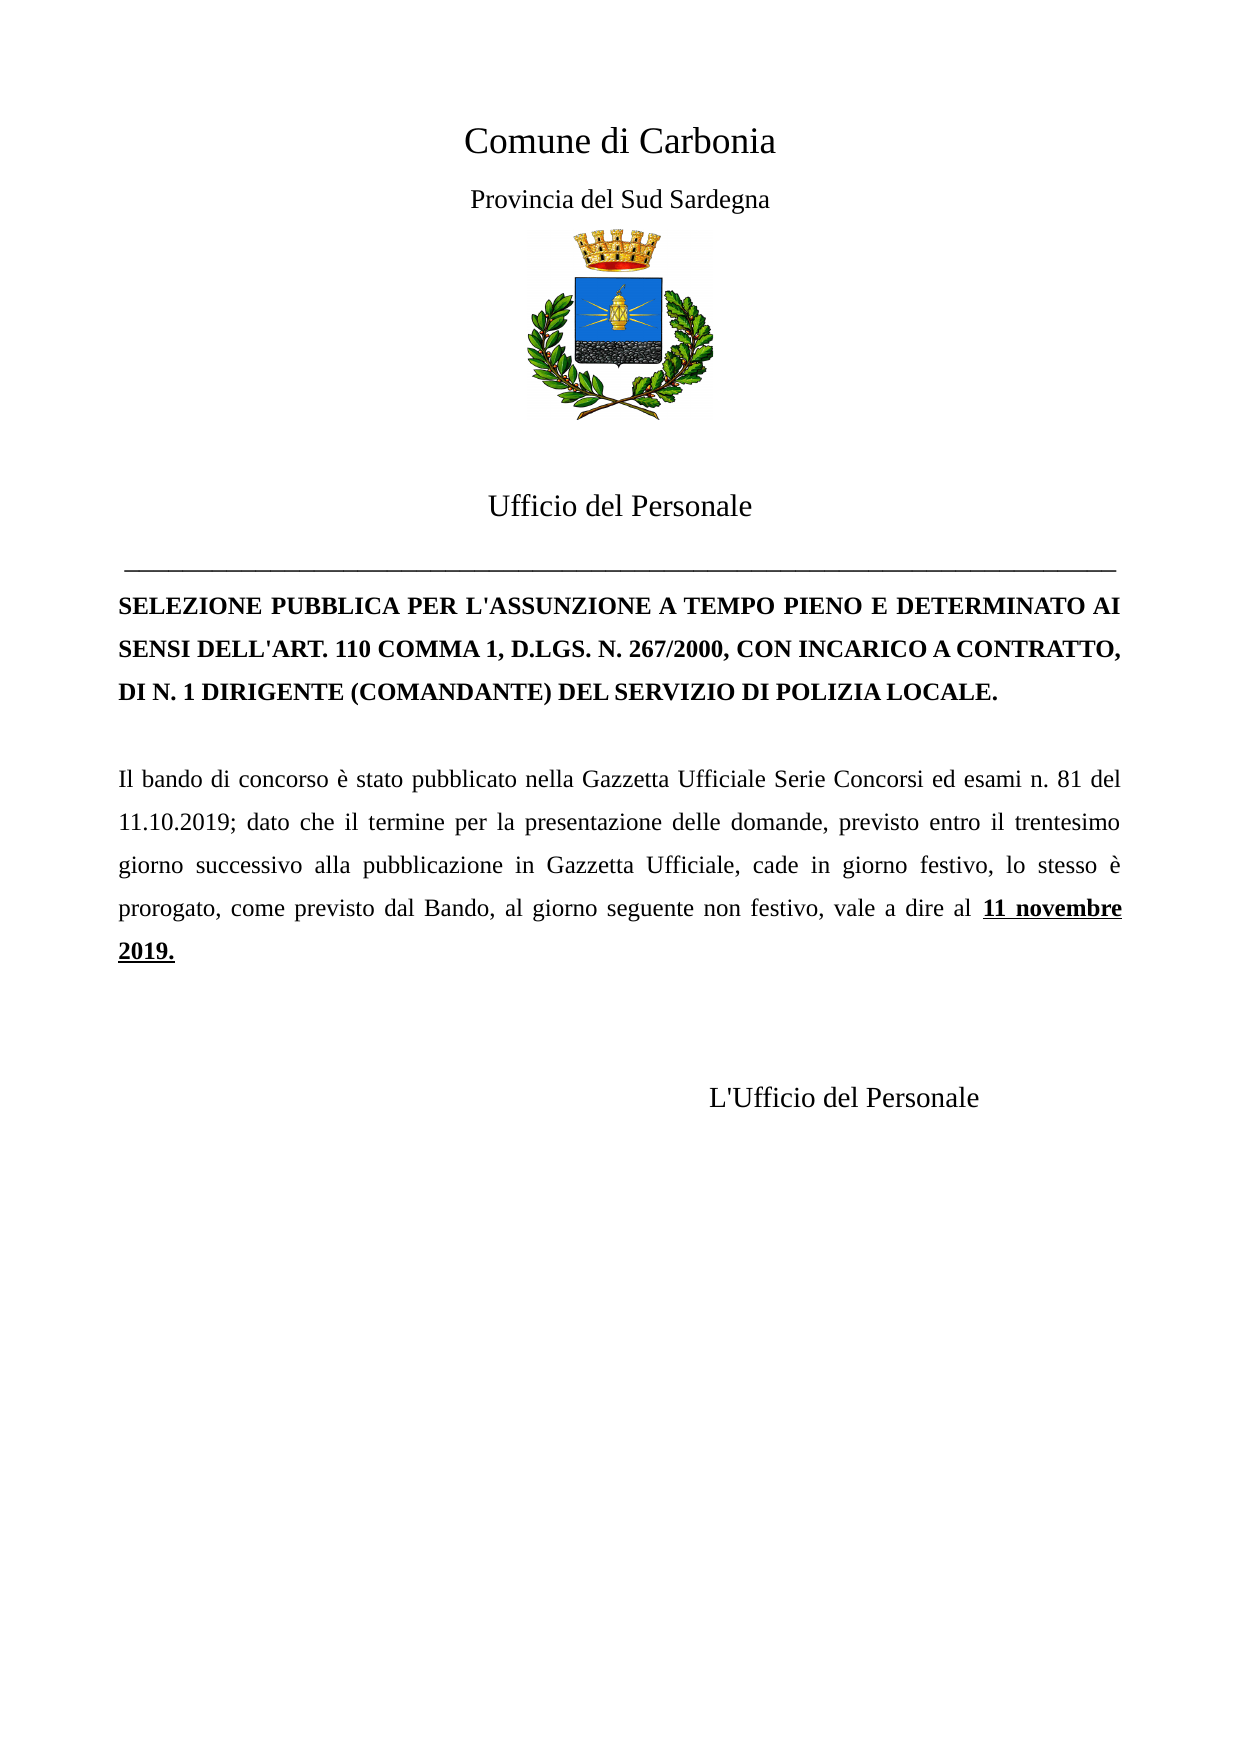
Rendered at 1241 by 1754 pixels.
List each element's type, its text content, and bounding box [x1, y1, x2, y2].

text Provincia del Sud Sardegna [118, 183, 1122, 214]
text SELEZIONE PUBBLICA PER L'ASSUNZIONE A TEMPO PIENO E DETERMINATO AI SENSI DELL'ART. 110 COMMA 1, D.LGS. N. 267/2000, CON INCARICO A CONTRATTO, DI N. 1 DIRIGENTE (COMANDANTE) DEL SERVIZIO DI POLIZIA LOCALE. [118, 591, 1122, 706]
text Comune di Carbonia [118, 118, 1122, 161]
text L'Ufficio del Personale [118, 1080, 1122, 1113]
picture [527, 229, 714, 420]
text ____________________________________________________________________ [118, 541, 1122, 574]
text Il bando di concorso è stato pubblicato nella Gazzetta Ufficiale Serie Concorsi ed esami n. 81 del 11.10.2019; dato che il termine per la presentazione delle domande, previsto entro il trentesimo giorno successivo alla pubblicazione in Gazzetta Ufficiale, cade in giorno festivo, lo stesso è prorogato, come previsto dal Bando, al giorno seguente non festivo, vale a dire al 11 novembre 2019. [118, 764, 1122, 965]
text Ufficio del Personale [118, 487, 1122, 523]
